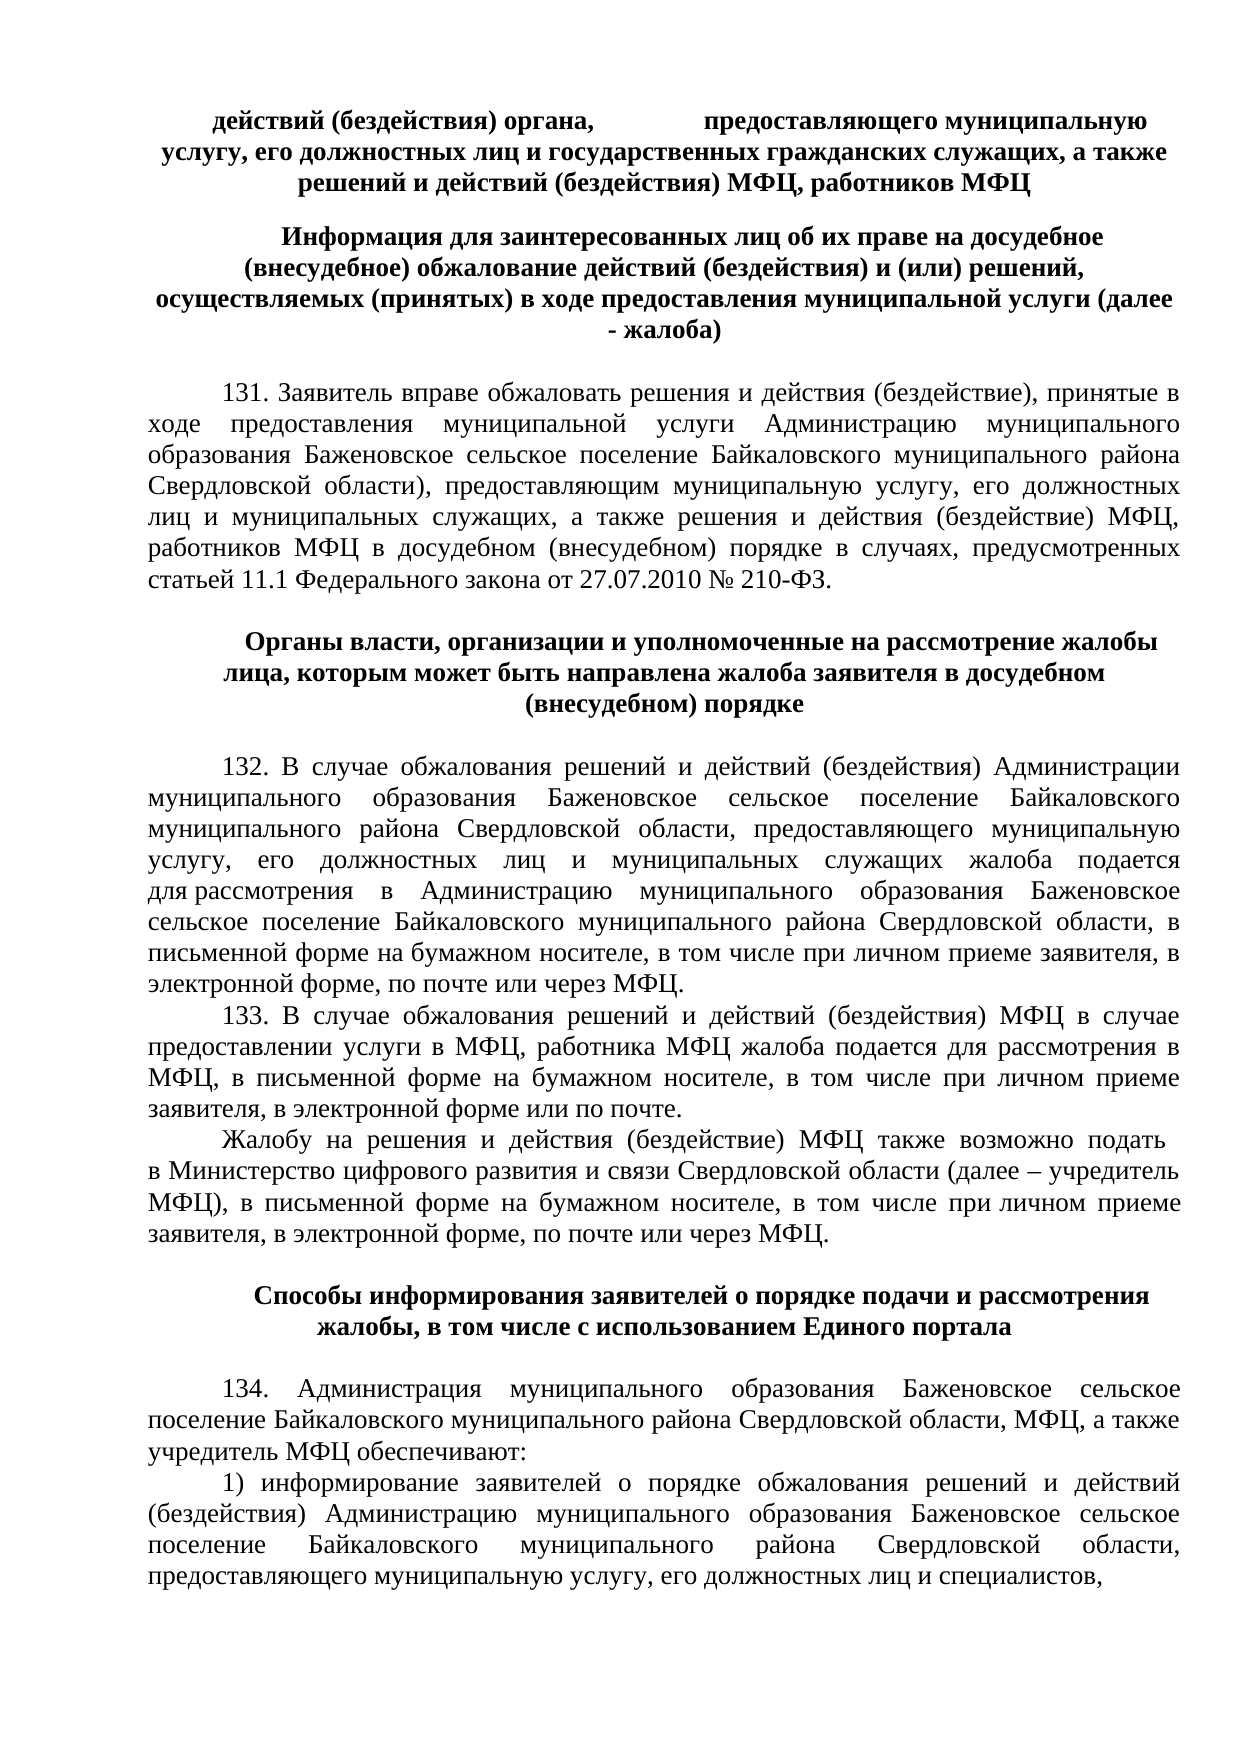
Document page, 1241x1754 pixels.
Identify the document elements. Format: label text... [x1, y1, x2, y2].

text Жалобу на решения и действия (бездействие) МФЦ также возможно подать в Министерство цифрового развития и связи Свердловской области (далее – учредитель МФЦ), в письменной форме на бумажном носителе, в том числе при личном приеме заявителя, в электронной форме, по почте или через МФЦ. [148, 1123, 1181, 1248]
text 133. В случае обжалования решений и действий (бездействия) МФЦ в случае предоставлении услуги в МФЦ, работника МФЦ жалоба подается для рассмотрения в МФЦ, в письменной форме на бумажном носителе, в том числе при личном приеме заявителя, в электронной форме или по почте. [148, 999, 1181, 1123]
text Органы власти, организации и уполномоченные на рассмотрение жалобы лица, которым может быть направлена жалоба заявителя в досудебном (внесудебном) порядке [148, 625, 1181, 718]
text Информация для заинтересованных лиц об их праве на досудебное (внесудебное) обжалование действий (бездействия) и (или) решений, осуществляемых (принятых) в ходе предоставления муниципальной услуги (далее - жалоба) [148, 220, 1181, 345]
text действий (бездействия) органа, предоставляющего муниципальную услугу, его должностных лиц и государственных гражданских служащих, а также решений и действий (бездействия) МФЦ, работников МФЦ [148, 104, 1181, 197]
text 1) информирование заявителей о порядке обжалования решений и действий (бездействия) Администрацию муниципального образования Баженовское сельское поселение Байкаловского муниципального района Свердловской области, предоставляющего муниципальную услугу, его должностных лиц и специалистов, [148, 1466, 1181, 1591]
text Способы информирования заявителей о порядке подачи и рассмотрения жалобы, в том числе с использованием Единого портала [148, 1279, 1181, 1341]
text 132. В случае обжалования решений и действий (бездействия) Администрации муниципального образования Баженовское сельское поселение Байкаловского муниципального района Свердловской области, предоставляющего муниципальную услугу, его должностных лиц и муниципальных служащих жалоба подается для рассмотрения в Администрацию муниципального образования Баженовское сельское поселение Байкаловского муниципального района Свердловской области, в письменной форме на бумажном носителе, в том числе при личном приеме заявителя, в электронной форме, по почте или через МФЦ. [148, 749, 1181, 999]
text 131. Заявитель вправе обжаловать решения и действия (бездействие), принятые в ходе предоставления муниципальной услуги Администрацию муниципального образования Баженовское сельское поселение Байкаловского муниципального района Свердловской области), предоставляющим муниципальную услугу, его должностных лиц и муниципальных служащих, а также решения и действия (бездействие) МФЦ, работников МФЦ в досудебном (внесудебном) порядке в случаях, предусмотренных статьей 11.1 Федерального закона от 27.07.2010 № 210-ФЗ. [148, 376, 1181, 594]
text 134. Администрация муниципального образования Баженовское сельское поселение Байкаловского муниципального района Свердловской области, МФЦ, а также учредитель МФЦ обеспечивают: [148, 1372, 1181, 1466]
